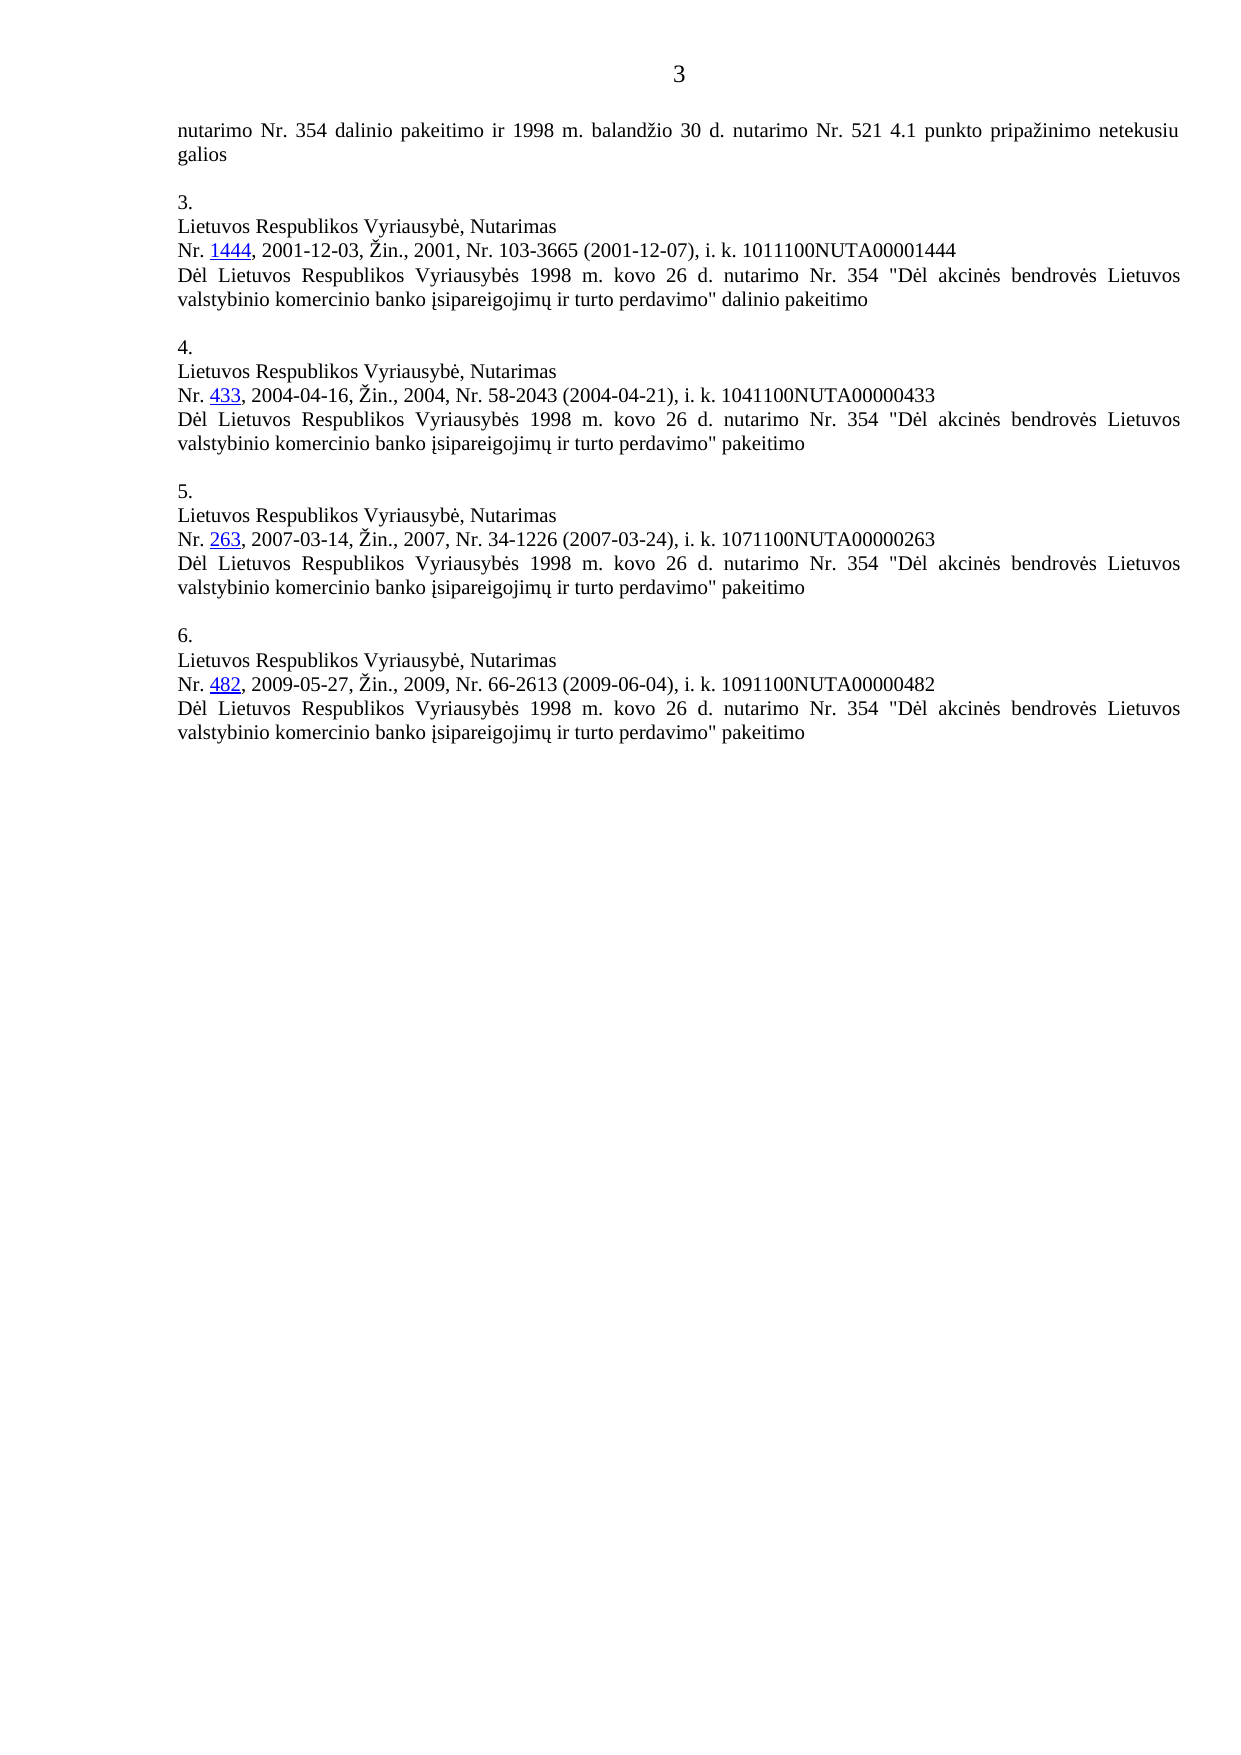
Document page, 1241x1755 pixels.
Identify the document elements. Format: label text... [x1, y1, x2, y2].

text Nr. 1444, 2001-12-03, Žin., 2001, Nr. 103-3665 (2001-12-07), i. k. 1011100NUTA00001444 [177, 238, 1181, 262]
text Dėl Lietuvos Respublikos Vyriausybės 1998 m. kovo 26 d. nutarimo Nr. 354 "Dėl akcinės bendrovės Lietuvos valstybinio komercinio banko įsipareigojimų ir turto perdavimo" pakeitimo [177, 696, 1181, 744]
text 6. [177, 623, 1181, 647]
text Dėl Lietuvos Respublikos Vyriausybės 1998 m. kovo 26 d. nutarimo Nr. 354 "Dėl akcinės bendrovės Lietuvos valstybinio komercinio banko įsipareigojimų ir turto perdavimo" dalinio pakeitimo [177, 262, 1181, 311]
text Dėl Lietuvos Respublikos Vyriausybės 1998 m. kovo 26 d. nutarimo Nr. 354 "Dėl akcinės bendrovės Lietuvos valstybinio komercinio banko įsipareigojimų ir turto perdavimo" pakeitimo [177, 407, 1181, 455]
text Lietuvos Respublikos Vyriausybė, Nutarimas [177, 214, 1181, 238]
text Lietuvos Respublikos Vyriausybė, Nutarimas [177, 503, 1181, 527]
text Lietuvos Respublikos Vyriausybė, Nutarimas [177, 647, 1181, 672]
text Nr. 433, 2004-04-16, Žin., 2004, Nr. 58-2043 (2004-04-21), i. k. 1041100NUTA00000433 [177, 383, 1181, 407]
text Lietuvos Respublikos Vyriausybė, Nutarimas [177, 359, 1181, 383]
text nutarimo Nr. 354 dalinio pakeitimo ir 1998 m. balandžio 30 d. nutarimo Nr. 521 4.1 punkto pripažinimo netekusiu galios [177, 118, 1181, 166]
text Dėl Lietuvos Respublikos Vyriausybės 1998 m. kovo 26 d. nutarimo Nr. 354 "Dėl akcinės bendrovės Lietuvos valstybinio komercinio banko įsipareigojimų ir turto perdavimo" pakeitimo [177, 551, 1181, 599]
text 3. [177, 190, 1181, 214]
text 5. [177, 479, 1181, 503]
text Nr. 482, 2009-05-27, Žin., 2009, Nr. 66-2613 (2009-06-04), i. k. 1091100NUTA00000482 [177, 672, 1181, 696]
text 4. [177, 335, 1181, 359]
text Nr. 263, 2007-03-14, Žin., 2007, Nr. 34-1226 (2007-03-24), i. k. 1071100NUTA00000263 [177, 527, 1181, 551]
